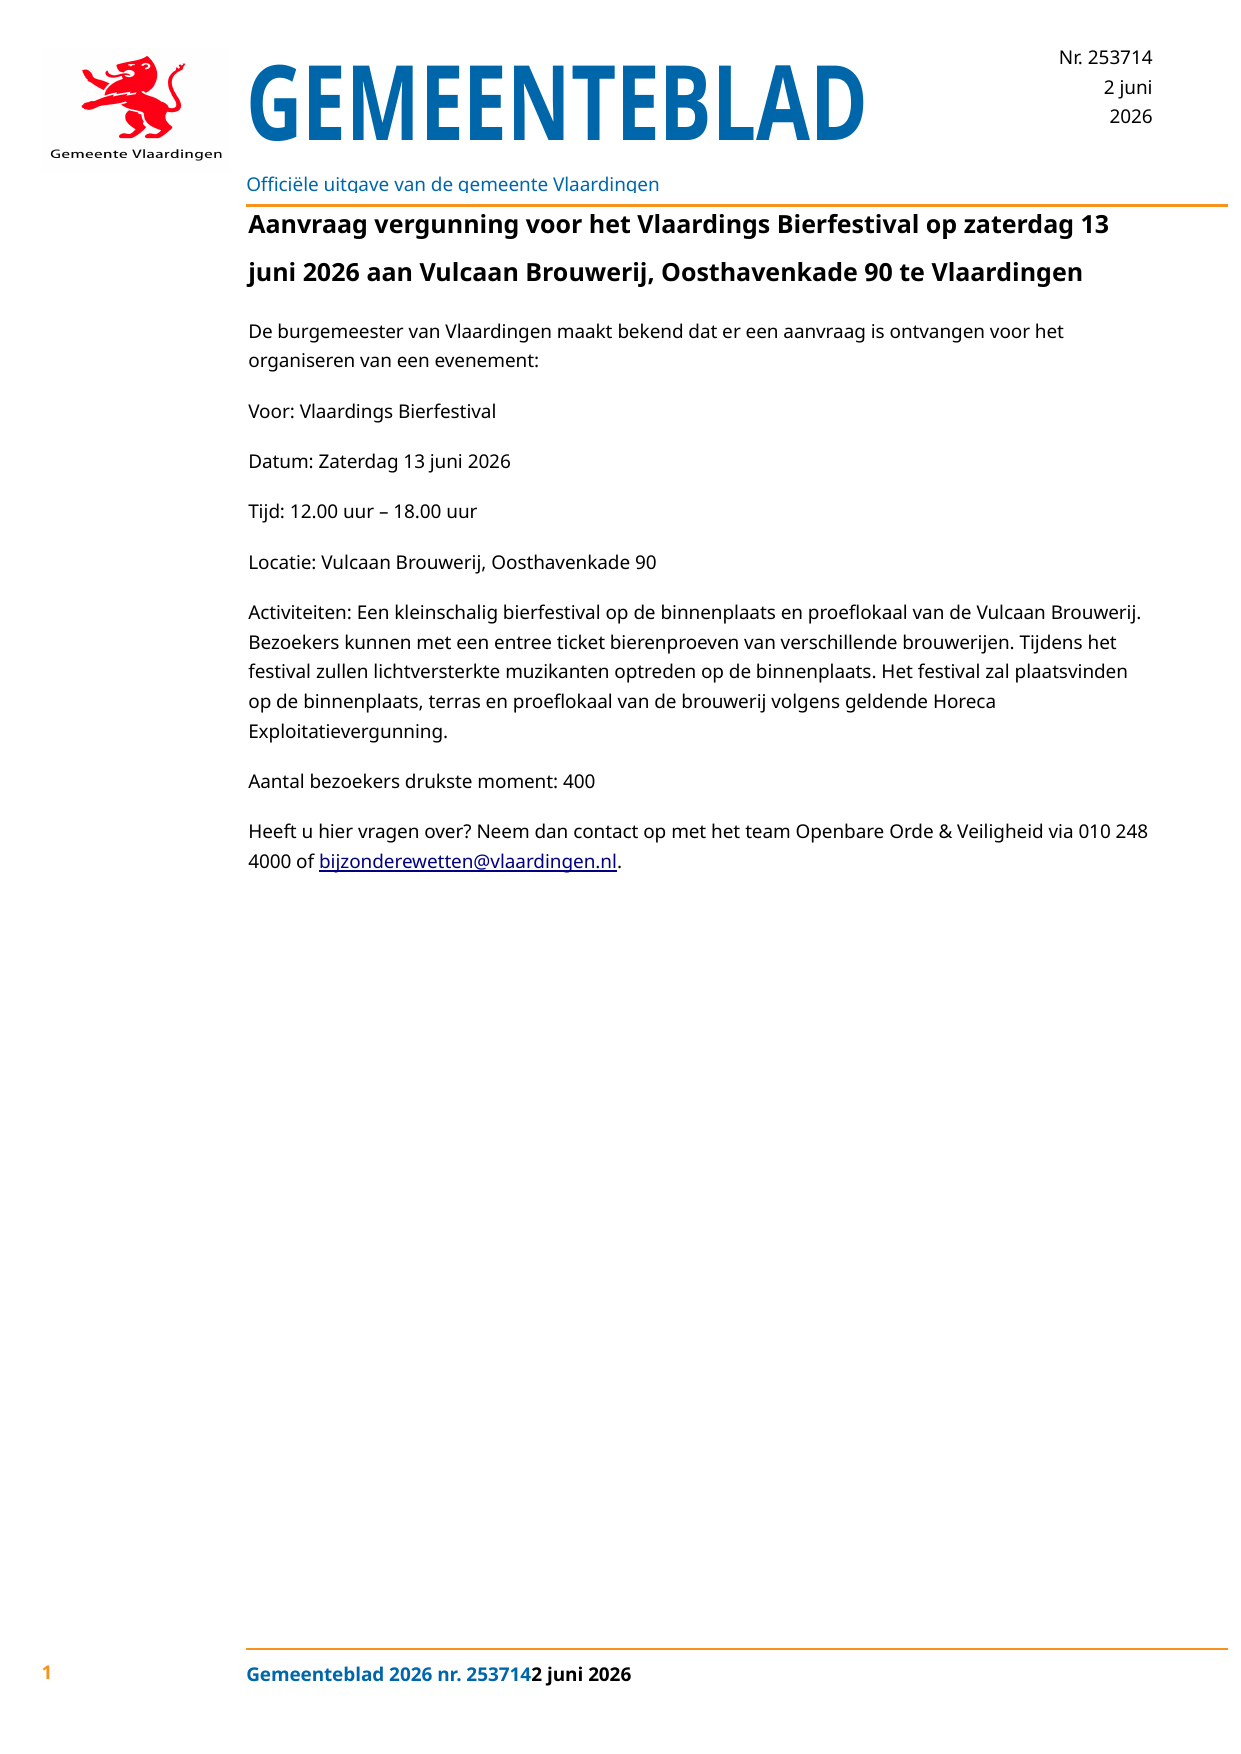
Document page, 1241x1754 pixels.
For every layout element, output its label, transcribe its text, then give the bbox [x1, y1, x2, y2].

text Aanvraag vergunning voor het Vlaardings Bierfestival op zaterdag 13 juni 2026 aan Vulcaan Brouwerij, Oosthavenkade 90 te Vlaardingen [248, 207, 1152, 288]
picture [41, 47, 231, 172]
text Tijd: 12.00 uur – 18.00 uur [248, 499, 1152, 524]
text De burgemeester van Vlaardingen maakt bekend dat er een aanvraag is ontvangen voor het organiseren van een evenement: [248, 318, 1152, 373]
text Locatie: Vulcaan Brouwerij, Oosthavenkade 90 [248, 549, 1152, 575]
text Datum: Zaterdag 13 juni 2026 [248, 448, 1152, 474]
text Voor: Vlaardings Bierfestival [248, 398, 1152, 424]
text Heeft u hier vragen over? Neem dan contact op met het team Openbare Orde & Veiligheid via 010 248 4000 of bijzonderewetten@vlaardingen.nl. [248, 819, 1152, 874]
text Aantal bezoekers drukste moment: 400 [248, 768, 1152, 794]
text Activiteiten: Een kleinschalig bierfestival op de binnenplaats en proeflokaal van de Vulcaan Brouwerij. Bezoekers kunnen met een entree ticket bierenproeven van verschillende brouwerijen. Tijdens het festival zullen lichtversterkte muzikanten optreden op de binnenplaats. Het festival zal plaatsvinden op de binnenplaats, terras en proeflokaal van de brouwerij volgens geldende Horeca Exploitatievergunning. [248, 599, 1152, 744]
